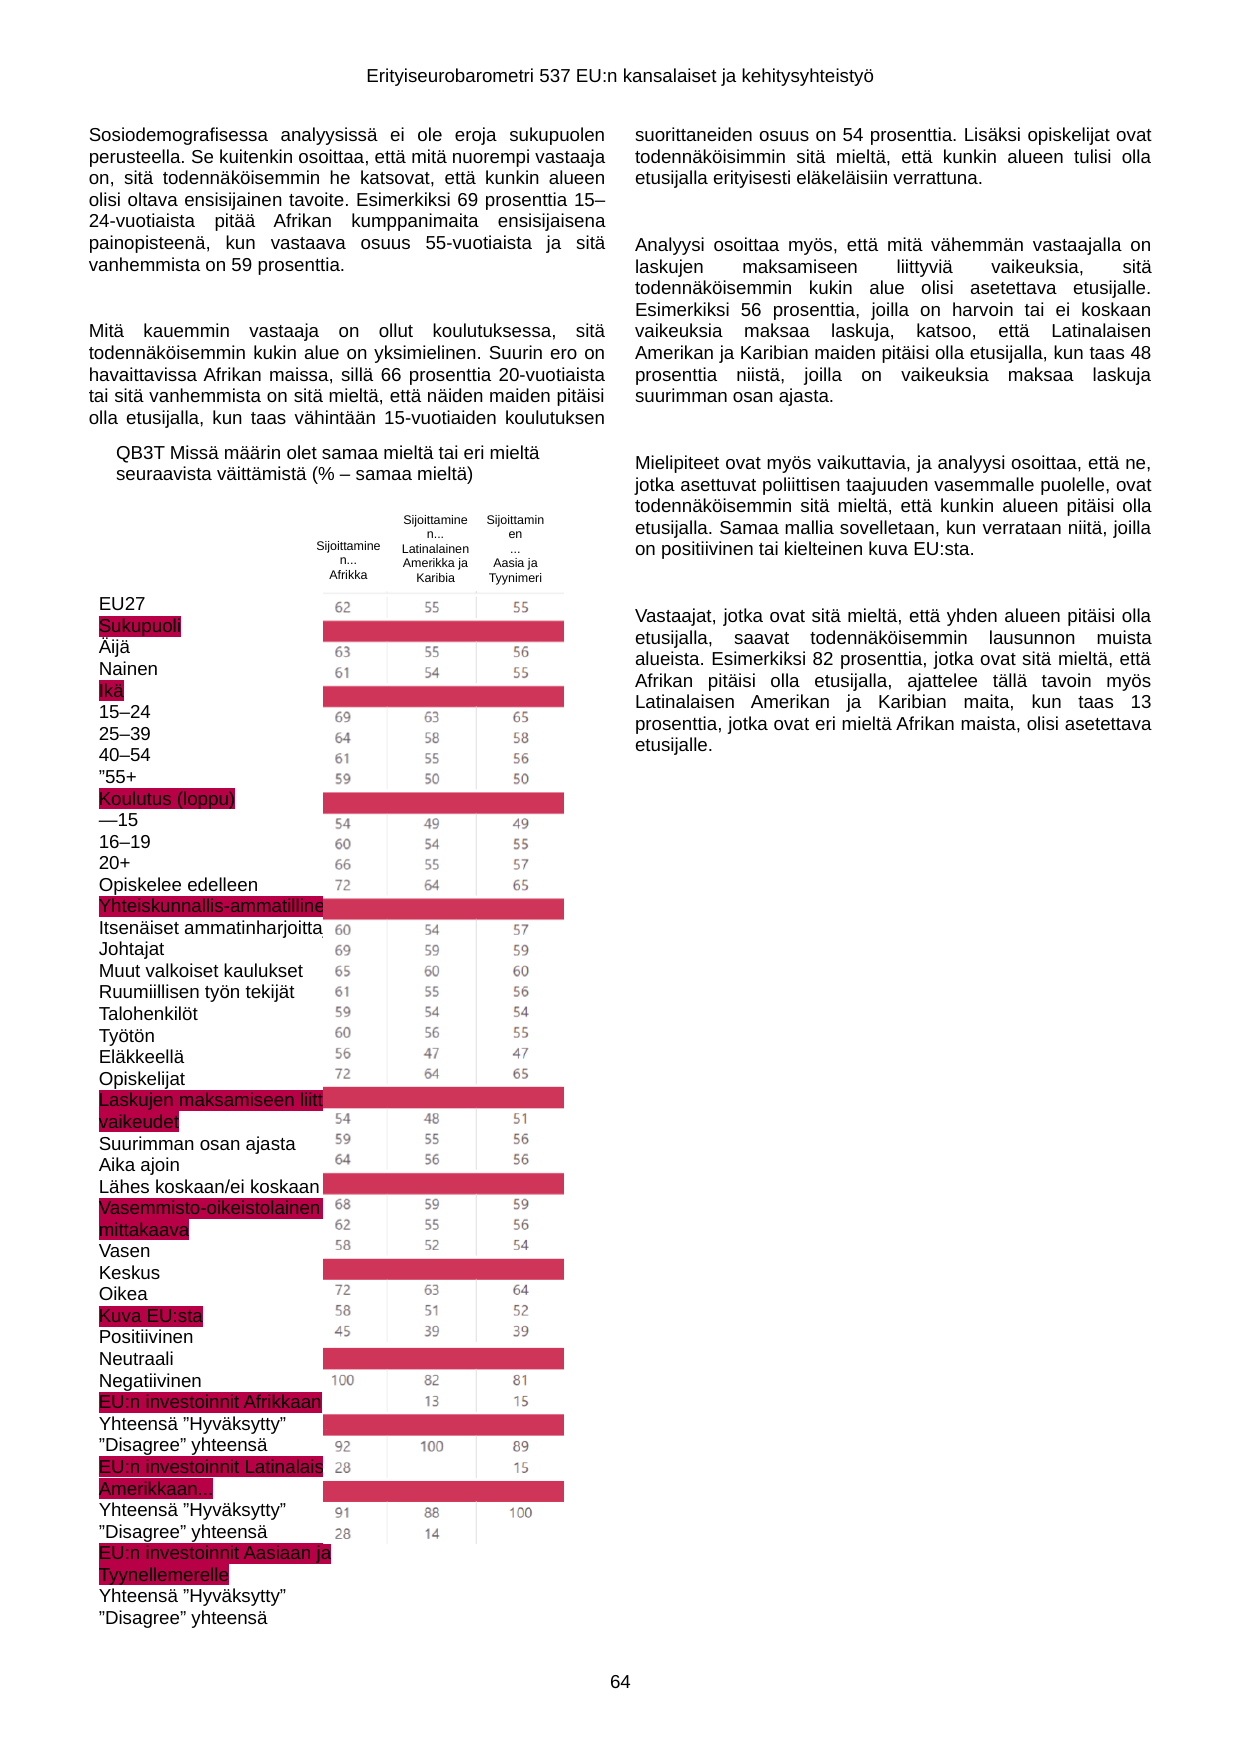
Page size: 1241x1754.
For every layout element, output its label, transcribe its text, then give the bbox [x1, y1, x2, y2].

text Mielipiteet ovat myös vaikuttavia, ja analyysi osoittaa, että ne, jotka asettuvat poliittisen taajuuden vasemmalle puolelle, ovat todennäköisemmin sitä mieltä, että kunkin alueen pitäisi olla etusijalla. Samaa mallia sovelletaan, kun verrataan niitä, joilla on positiivinen tai kielteinen kuva EU:sta. [635, 452, 1152, 559]
text Mitä kauemmin vastaaja on ollut koulutuksessa, sitä todennäköisemmin kukin alue on yksimielinen. Suurin ero on havaittavissa Afrikan maissa, sillä 66 prosenttia 20-vuotiaista tai sitä vanhemmista on sitä mieltä, että näiden maiden pitäisi olla etusijalla, kun taas vähintään 15-vuotiaiden koulutuksen [88, 320, 605, 428]
text suorittaneiden osuus on 54 prosenttia. Lisäksi opiskelijat ovat todennäköisimmin sitä mieltä, että kunkin alueen tulisi olla etusijalla erityisesti eläkeläisiin verrattuna. [635, 124, 1152, 189]
text Vastaajat, jotka ovat sitä mieltä, että yhden alueen pitäisi olla etusijalla, saavat todennäköisemmin lausunnon muista alueista. Esimerkiksi 82 prosenttia, jotka ovat sitä mieltä, että Afrikan pitäisi olla etusijalla, ajattelee tällä tavoin myös Latinalaisen Amerikan ja Karibian maita, kun taas 13 prosenttia, jotka ovat eri mieltä Afrikan maista, olisi asetettava etusijalle. [635, 605, 1152, 756]
text Analyysi osoittaa myös, että mitä vähemmän vastaajalla on laskujen maksamiseen liittyviä vaikeuksia, sitä todennäköisemmin kukin alue olisi asetettava etusijalle. Esimerkiksi 56 prosenttia, joilla on harvoin tai ei koskaan vaikeuksia maksaa laskuja, katsoo, että Latinalaisen Amerikan ja Karibian maiden pitäisi olla etusijalla, kun taas 48 prosenttia niistä, joilla on vaikeuksia maksaa laskuja suurimman osan ajasta. [635, 234, 1152, 406]
text Sosiodemografisessa analyysissä ei ole eroja sukupuolen perusteella. Se kuitenkin osoittaa, että mitä nuorempi vastaaja on, sitä todennäköisemmin he katsovat, että kunkin alueen olisi oltava ensisijainen tavoite. Esimerkiksi 69 prosenttia 15–24-vuotiaista pitää Afrikan kumppanimaita ensisijaisena painopisteenä, kun vastaava osuus 55-vuotiaista ja sitä vanhemmista on 59 prosenttia. [88, 124, 605, 275]
picture [323, 591, 564, 1544]
